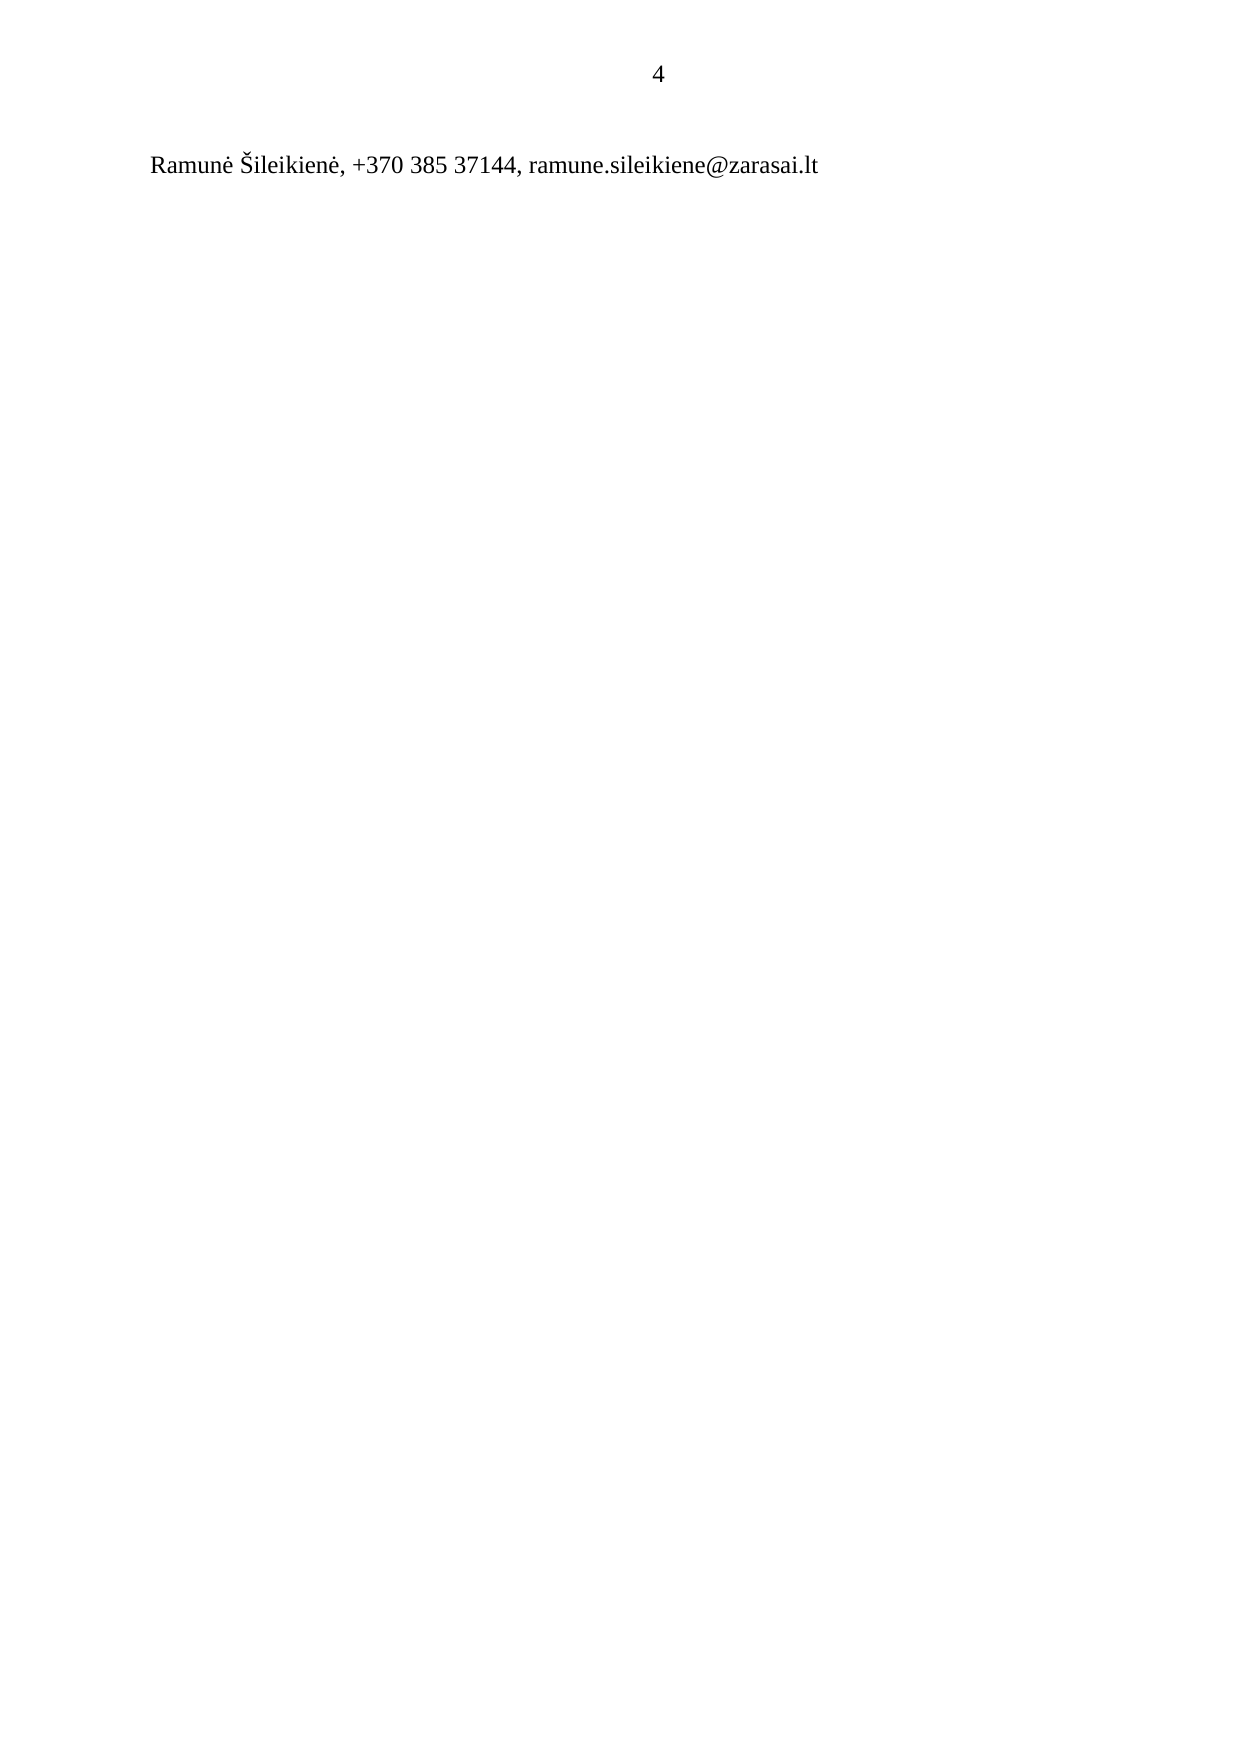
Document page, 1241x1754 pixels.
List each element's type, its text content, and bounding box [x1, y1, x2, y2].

text Ramunė Šileikienė, +370 385 37144, ramune.sileikiene@zarasai.lt [150, 150, 1167, 179]
